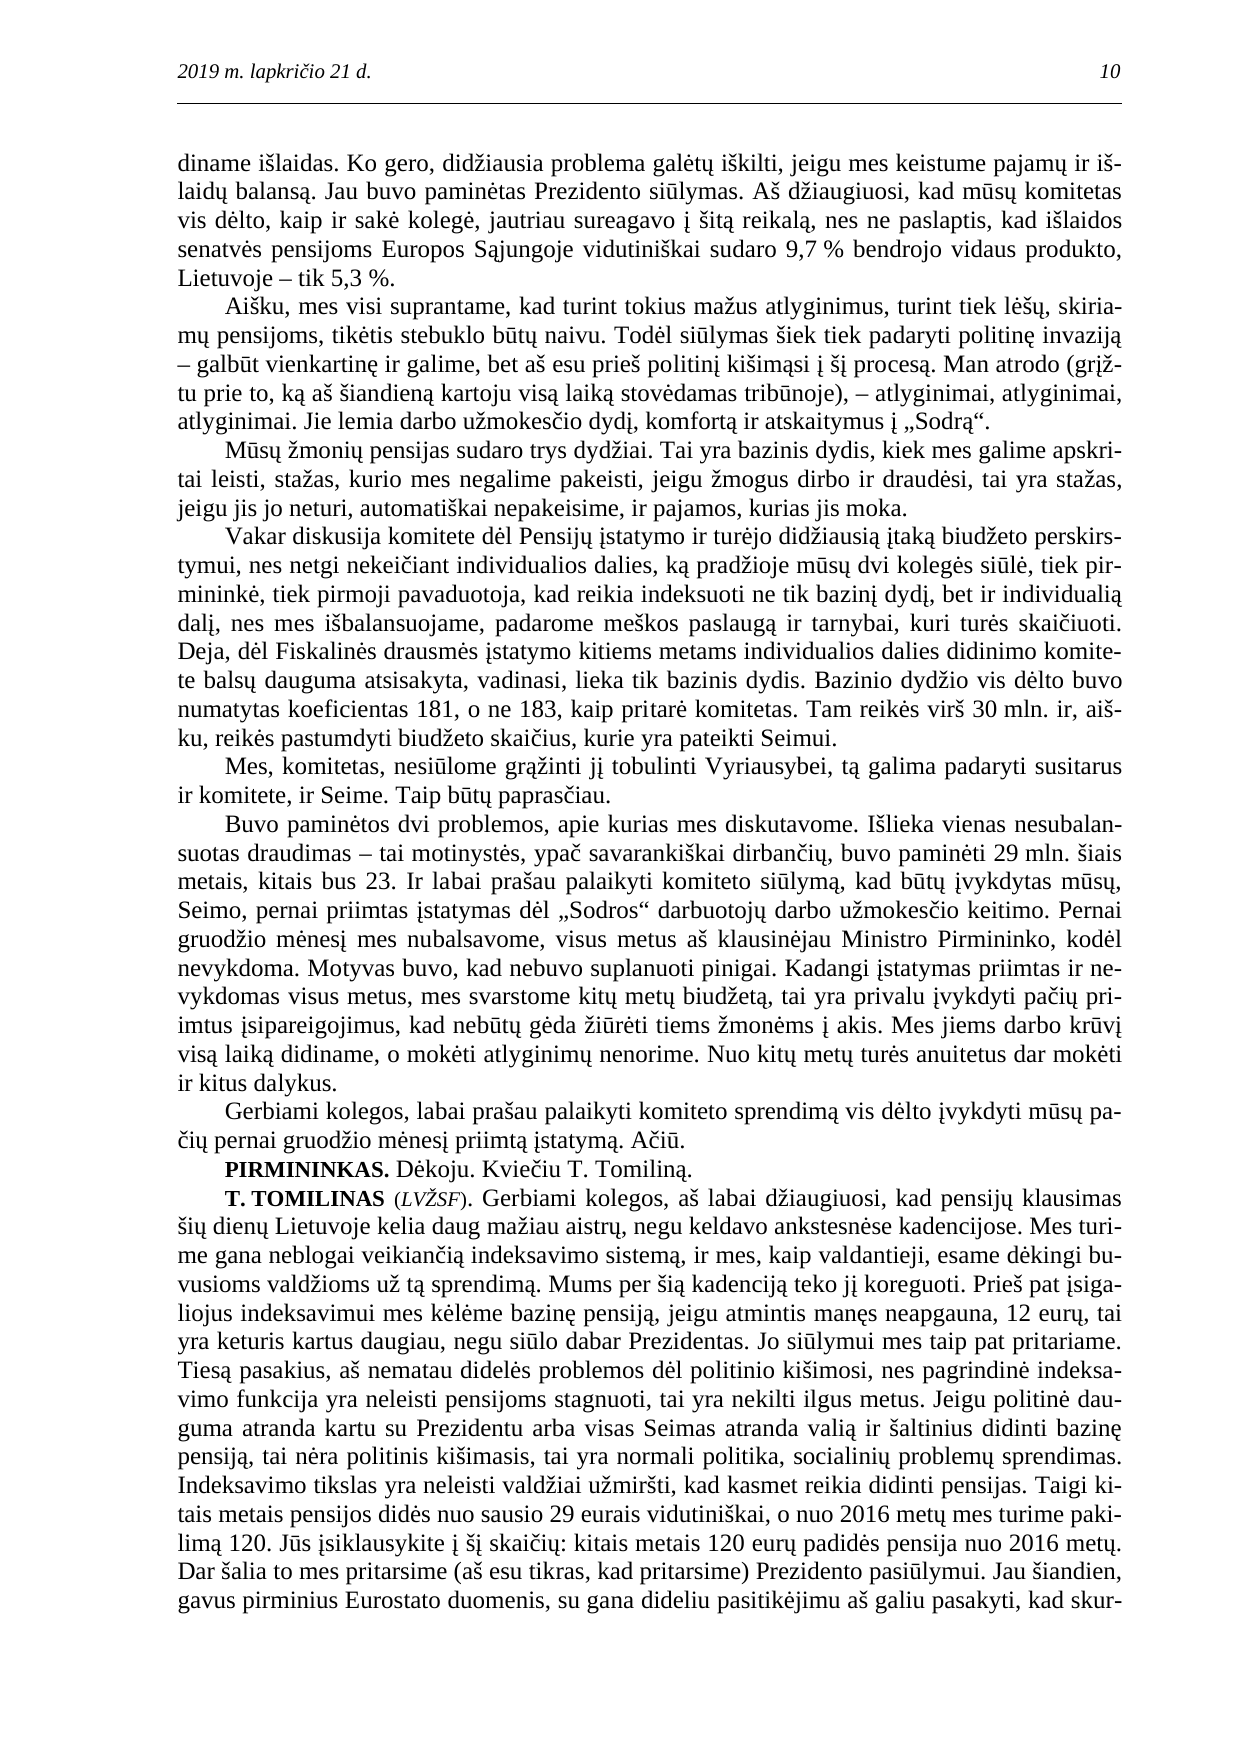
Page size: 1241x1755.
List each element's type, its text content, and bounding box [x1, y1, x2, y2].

text Va­kar dis­ku­si­ja ko­mi­te­te dėl Pen­si­jų įsta­ty­mo ir tu­rė­jo di­džiau­sią įta­ką biu­dže­to per­skirs­ty­mui, nes net­gi ne­kei­čiant in­di­vi­du­a­lios da­lies, ką pra­džio­je mū­sų dvi ko­le­gės siū­lė, tiek pir­mi­nin­kė, tiek pir­mo­ji pa­va­duo­to­ja, kad rei­kia in­dek­suo­ti ne tik ba­zi­nį dy­dį, bet ir in­di­vi­du­a­lią da­lį, nes mes iš­ba­lan­suo­ja­me, pa­da­ro­me meš­kos pa­slau­gą ir tar­ny­bai, ku­ri tu­rės skai­čiuo­ti. De­ja, dėl Fis­ka­li­nės draus­mės įsta­ty­mo ki­tiems me­tams in­di­vi­du­a­lios da­lies di­di­ni­mo ko­mi­te­te bal­sų dau­gu­ma at­si­sa­ky­ta, va­di­na­si, lie­ka tik ba­zi­nis dy­dis. Ba­zi­nio dy­džio vis dėl­to bu­vo nu­ma­ty­tas ko­e­fi­cien­tas 181, o ne 183, kaip pri­ta­rė ko­mi­te­tas. Tam rei­kės virš 30 mln. ir, aiš­ku, rei­kės pa­stum­dy­ti biu­dže­to skai­čius, ku­rie yra pa­teik­ti Sei­mui. [177, 521, 1122, 751]
text di­na­me iš­lai­das. Ko ge­ro, di­džiau­sia pro­ble­ma ga­lė­tų iš­kil­ti, jei­gu mes keis­tu­me pa­ja­mų ir iš­lai­dų ba­lan­są. Jau bu­vo pa­mi­nė­tas Pre­zi­den­to siū­ly­mas. Aš džiau­giuo­si, kad mū­sų ko­mi­te­tas vis dėl­to, kaip ir sa­kė ko­le­gė, jaut­riau su­re­a­ga­vo į ši­tą rei­ka­lą, nes ne pa­slap­tis, kad iš­lai­dos se­nat­vės pen­si­joms Eu­ro­pos Są­jun­go­je vi­du­ti­niš­kai su­da­ro 9,7 % ben­dro­jo vi­daus pro­duk­to, Lie­tu­vo­je – tik 5,3 %. [177, 148, 1122, 291]
text Aiš­ku, mes vi­si su­pran­ta­me, kad tu­rint to­kius ma­žus at­ly­gi­ni­mus, tu­rint tiek lė­šų, ski­ria­mų pen­si­joms, ti­kė­tis ste­buk­lo bū­tų nai­vu. To­dėl siū­ly­mas šiek tiek pa­da­ry­ti po­li­ti­nę in­va­zi­ją – gal­būt vien­kar­ti­nę ir ga­li­me, bet aš esu prieš po­li­ti­nį ki­ši­mą­si į šį pro­ce­są. Man at­ro­do (grįž­tu prie to, ką aš šian­die­ną kar­to­ju vi­są lai­ką sto­vė­da­mas tri­bū­no­je), – at­ly­gi­ni­mai, at­ly­gi­ni­mai, at­ly­gi­ni­mai. Jie le­mia dar­bo už­mo­kes­čio dy­dį, kom­for­tą ir at­skai­ty­mus į „Sod­rą“. [177, 291, 1122, 435]
text PIRMININKAS. Dė­ko­ju. Kvie­čiu T. To­mi­li­ną. [177, 1154, 1122, 1183]
text Bu­vo pa­mi­nė­tos dvi pro­ble­mos, apie ku­rias mes dis­ku­ta­vo­me. Iš­lie­ka vie­nas ne­su­ba­lan­suo­tas drau­di­mas – tai mo­ti­nys­tės, ypač sa­va­ran­kiš­kai dir­ban­čių, bu­vo pa­mi­nė­ti 29 mln. šiais me­tais, ki­tais bus 23. Ir la­bai pra­šau pa­lai­ky­ti ko­mi­te­to siū­ly­mą, kad bū­tų įvyk­dy­tas mū­sų, Sei­mo, per­nai pri­im­tas įsta­ty­mas dėl „Sod­ros“ dar­buo­to­jų dar­bo už­mo­kes­čio kei­ti­mo. Per­nai gruo­džio mė­ne­sį mes nu­bal­sa­vo­me, vi­sus me­tus aš klau­si­nė­jau Mi­nist­ro Pir­mi­nin­ko, ko­dėl ne­vyk­do­ma. Mo­ty­vas bu­vo, kad ne­bu­vo su­pla­nuo­ti pi­ni­gai. Ka­dan­gi įsta­ty­mas pri­im­tas ir ne­vyk­do­mas vi­sus me­tus, mes svars­to­me ki­tų me­tų biu­dže­tą, tai yra pri­va­lu įvyk­dy­ti pa­čių pri­im­tus įsi­pa­rei­go­ji­mus, kad ne­bū­tų gė­da žiū­rė­ti tiems žmo­nėms į akis. Mes jiems dar­bo krū­vį vi­są lai­ką di­di­na­me, o mo­kė­ti at­ly­gi­ni­mų ne­no­ri­me. Nuo ki­tų me­tų tu­rės anui­te­tus dar mo­kė­ti ir ki­tus da­ly­kus. [177, 809, 1122, 1096]
text Ger­bia­mi ko­le­gos, la­bai pra­šau pa­lai­ky­ti ko­mi­te­to spren­di­mą vis dėl­to įvyk­dy­ti mū­sų pa­čių per­nai gruo­džio mė­ne­sį pri­im­tą įsta­ty­mą. Ačiū. [177, 1096, 1122, 1154]
text T. TOMILINAS (LVŽSF). Ger­bia­mi ko­le­gos, aš la­bai džiau­giuo­si, kad pen­si­jų klau­si­mas šių die­nų Lie­tu­vo­je ke­lia daug ma­žiau aist­rų, ne­gu kel­da­vo anks­tes­nė­se ka­den­ci­jo­se. Mes tu­ri­me ga­na ne­blo­gai vei­kian­čią in­dek­sa­vi­mo sis­te­mą, ir mes, kaip val­dan­tie­ji, esa­me dė­kin­gi bu­vu­sioms val­džioms už tą spren­di­mą. Mums per šią ka­den­ci­ją te­ko jį ko­re­guo­ti. Prieš pat įsi­ga­lio­jus in­dek­sa­vi­mui mes kė­lė­me ba­zi­nę pen­si­ją, jei­gu at­min­tis ma­nęs ne­ap­gau­na, 12 eu­rų, tai yra ke­tu­ris kar­tus dau­giau, ne­gu siū­lo da­bar Pre­zi­den­tas. Jo siū­ly­mui mes taip pat pri­ta­ria­me. Tie­są pa­sa­kius, aš ne­ma­tau di­de­lės pro­ble­mos dėl po­li­ti­nio ki­ši­mo­si, nes pa­grin­di­nė in­dek­sa­vi­mo funk­ci­ja yra ne­leis­ti pen­si­joms stag­nuo­ti, tai yra ne­kil­ti il­gus me­tus. Jei­gu po­li­ti­nė dau­gu­ma at­ran­da kar­tu su Pre­zi­den­tu ar­ba vi­sas Sei­mas at­ran­da va­lią ir šal­ti­nius di­din­ti ba­zi­nę pen­si­ją, tai nė­ra po­li­ti­nis ki­ši­ma­sis, tai yra nor­ma­li po­li­ti­ka, so­cia­li­nių pro­ble­mų spren­di­mas. In­dek­sa­vi­mo tiks­las yra ne­leis­ti val­džiai už­mirš­ti, kad kas­met rei­kia di­din­ti pen­si­jas. Tai­gi ki­tais me­tais pen­si­jos di­dės nuo sau­sio 29 eu­rais vi­du­ti­niš­kai, o nuo 2016 me­tų mes tu­ri­me pa­ki­li­mą 120. Jūs įsi­klau­sy­ki­te į šį skai­čių: ki­tais me­tais 120 eu­rų pa­di­dės pen­si­ja nuo 2016 me­tų. Dar ša­lia to mes pri­tar­si­me (aš esu tik­ras, kad pri­tar­si­me) Pre­zi­den­to pa­siū­ly­mui. Jau šian­dien, ga­vus pir­mi­nius Eu­ros­ta­to duo­me­nis, su ga­na di­de­liu pa­si­ti­kė­ji­mu aš ga­liu pa­sa­ky­ti, kad skur­ [177, 1183, 1122, 1614]
text Mū­sų žmo­nių pen­si­jas su­da­ro trys dy­džiai. Tai yra ba­zi­nis dy­dis, kiek mes ga­li­me ap­skri­tai leis­ti, sta­žas, ku­rio mes ne­ga­li­me pa­keis­ti, jei­gu žmo­gus dir­bo ir drau­dė­si, tai yra sta­žas, jei­gu jis jo ne­tu­ri, au­to­ma­tiš­kai ne­pa­kei­si­me, ir pa­ja­mos, ku­rias jis mo­ka. [177, 435, 1122, 521]
text Mes, ko­mi­te­tas, ne­siū­lo­me grą­žin­ti jį to­bu­lin­ti Vy­riau­sy­bei, tą ga­li­ma pa­da­ry­ti su­si­ta­rus ir ko­mi­te­te, ir Sei­me. Taip bū­tų pa­pras­čiau. [177, 751, 1122, 809]
